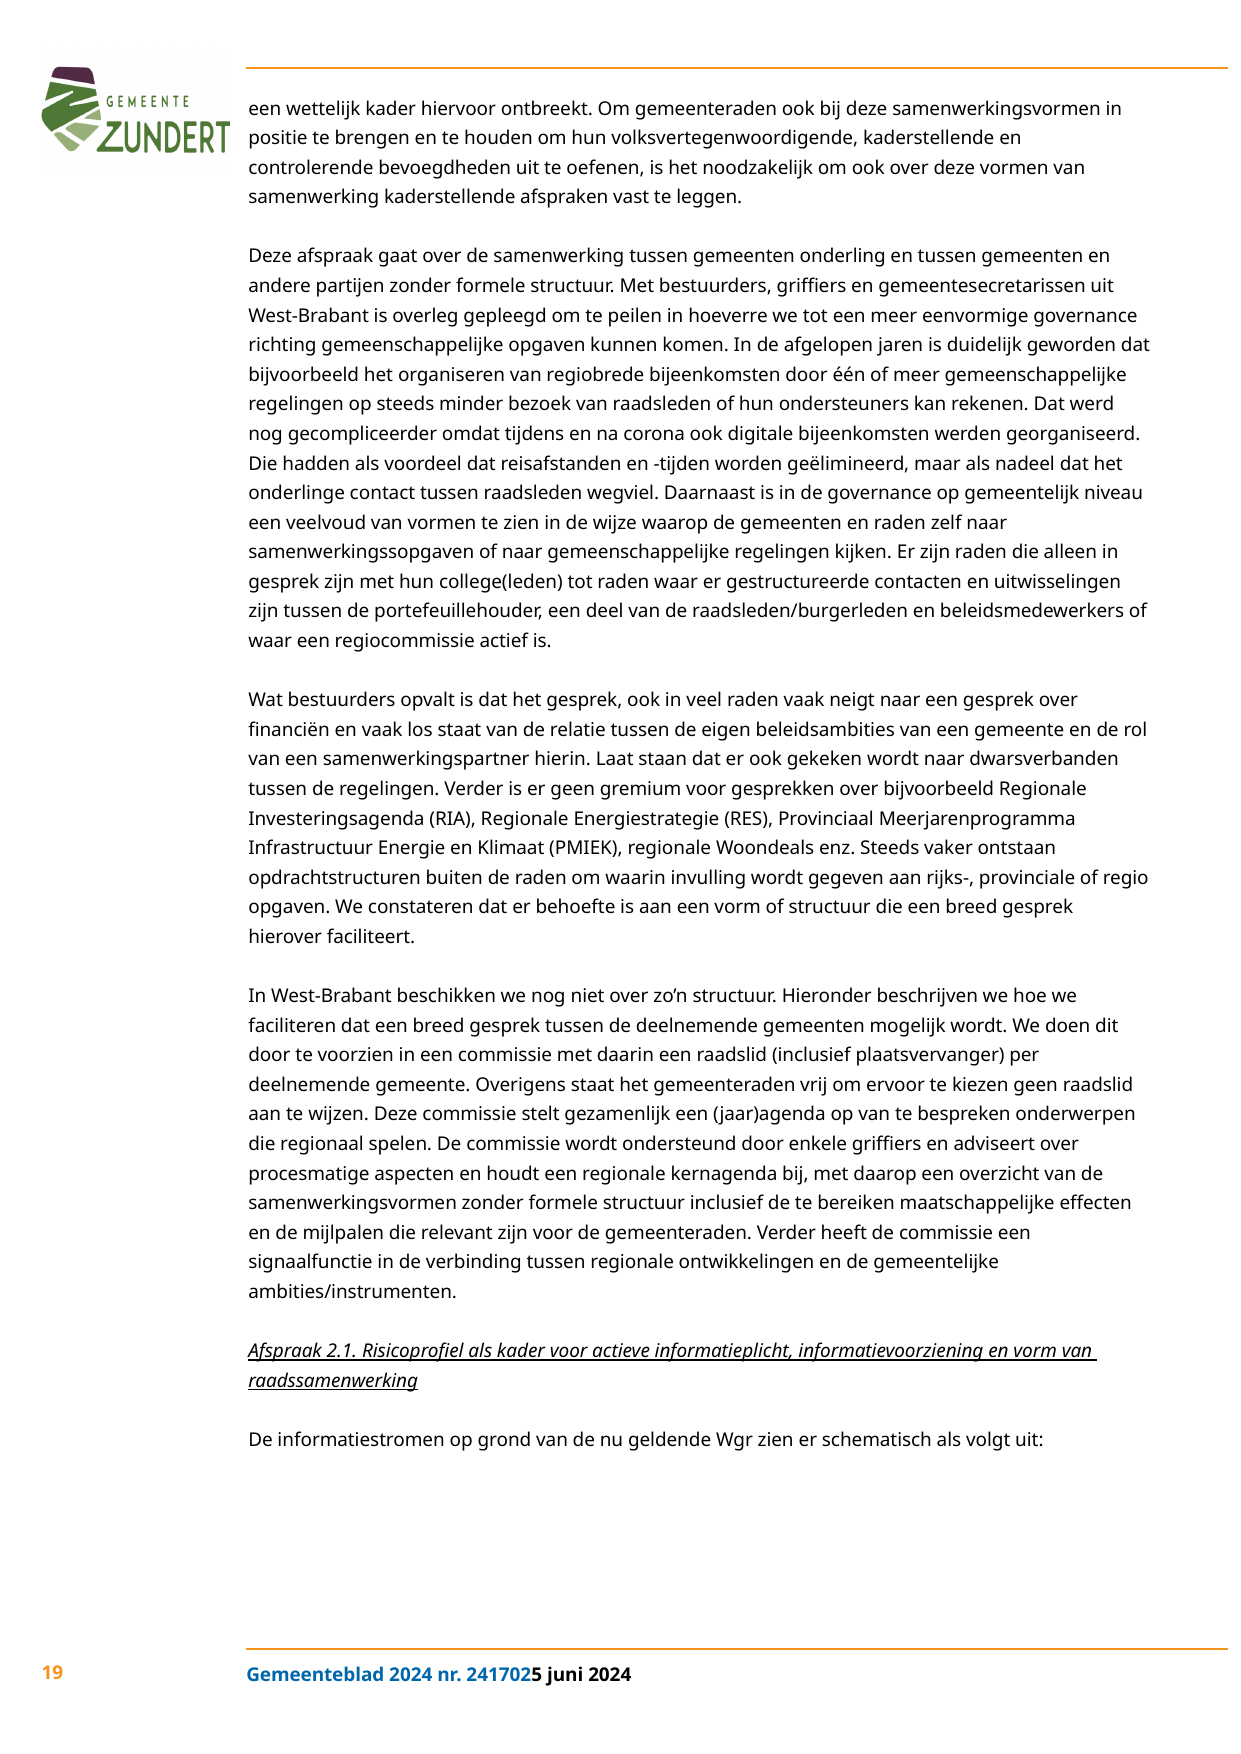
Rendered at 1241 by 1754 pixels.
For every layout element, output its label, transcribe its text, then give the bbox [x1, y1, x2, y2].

text Deze afspraak gaat over de samenwerking tussen gemeenten onderling en tussen gemeenten en andere partijen zonder formele structuur. Met bestuurders, griffiers en gemeentesecretarissen uit West-Brabant is overleg gepleegd om te peilen in hoeverre we tot een meer eenvormige governance richting gemeenschappelijke opgaven kunnen komen. In de afgelopen jaren is duidelijk geworden dat bijvoorbeeld het organiseren van regiobrede bijeenkomsten door één of meer gemeenschappelijke regelingen op steeds minder bezoek van raadsleden of hun ondersteuners kan rekenen. Dat werd nog gecompliceerder omdat tijdens en na corona ook digitale bijeenkomsten werden georganiseerd. Die hadden als voordeel dat reisafstanden en -tijden worden geëlimineerd, maar als nadeel dat het onderlinge contact tussen raadsleden wegviel. Daarnaast is in de governance op gemeentelijk niveau een veelvoud van vormen te zien in de wijze waarop de gemeenten en raden zelf naar samenwerkingssopgaven of naar gemeenschappelijke regelingen kijken. Er zijn raden die alleen in gesprek zijn met hun college(leden) tot raden waar er gestructureerde contacten en uitwisselingen zijn tussen de portefeuillehouder, een deel van de raadsleden/burgerleden en beleidsmedewerkers of waar een regiocommissie actief is. [248, 243, 1152, 653]
text Wat bestuurders opvalt is dat het gesprek, ook in veel raden vaak neigt naar een gesprek over financiën en vaak los staat van de relatie tussen de eigen beleidsambities van een gemeente en de rol van een samenwerkingspartner hierin. Laat staan dat er ook gekeken wordt naar dwarsverbanden tussen de regelingen. Verder is er geen gremium voor gesprekken over bijvoorbeeld Regionale Investeringsagenda (RIA), Regionale Energiestrategie (RES), Provinciaal Meerjarenprogramma Infrastructuur Energie en Klimaat (PMIEK), regionale Woondeals enz. Steeds vaker ontstaan opdrachtstructuren buiten de raden om waarin invulling wordt gegeven aan rijks-, provinciale of regio opgaven. We constateren dat er behoefte is aan een vorm of structuur die een breed gesprek hierover faciliteert. [248, 686, 1152, 949]
picture [41, 47, 231, 172]
text In West-Brabant beschikken we nog niet over zo’n structuur. Hieronder beschrijven we hoe we faciliteren dat een breed gesprek tussen de deelnemende gemeenten mogelijk wordt. We doen dit door te voorzien in een commissie met daarin een raadslid (inclusief plaatsvervanger) per deelnemende gemeente. Overigens staat het gemeenteraden vrij om ervoor te kiezen geen raadslid aan te wijzen. Deze commissie stelt gezamenlijk een (jaar)agenda op van te bespreken onderwerpen die regionaal spelen. De commissie wordt ondersteund door enkele griffiers en adviseert over procesmatige aspecten en houdt een regionale kernagenda bij, met daarop een overzicht van de samenwerkingsvormen zonder formele structuur inclusief de te bereiken maatschappelijke effecten en de mijlpalen die relevant zijn voor de gemeenteraden. Verder heeft de commissie een signaalfunctie in de verbinding tussen regionale ontwikkelingen en de gemeentelijke ambities/instrumenten. [248, 982, 1152, 1304]
text De informatiestromen op grond van de nu geldende Wgr zien er schematisch als volgt uit: [248, 1426, 1152, 1452]
text Afspraak 2.1. Risicoprofiel als kader voor actieve informatieplicht, informatievoorziening en vorm van raadssamenwerking [248, 1337, 1152, 1393]
text een wettelijk kader hiervoor ontbreekt. Om gemeenteraden ook bij deze samenwerkingsvormen in positie te brengen en te houden om hun volksvertegenwoordigende, kaderstellende en controlerende bevoegdheden uit te oefenen, is het noodzakelijk om ook over deze vormen van samenwerking kaderstellende afspraken vast te leggen. [248, 95, 1152, 209]
